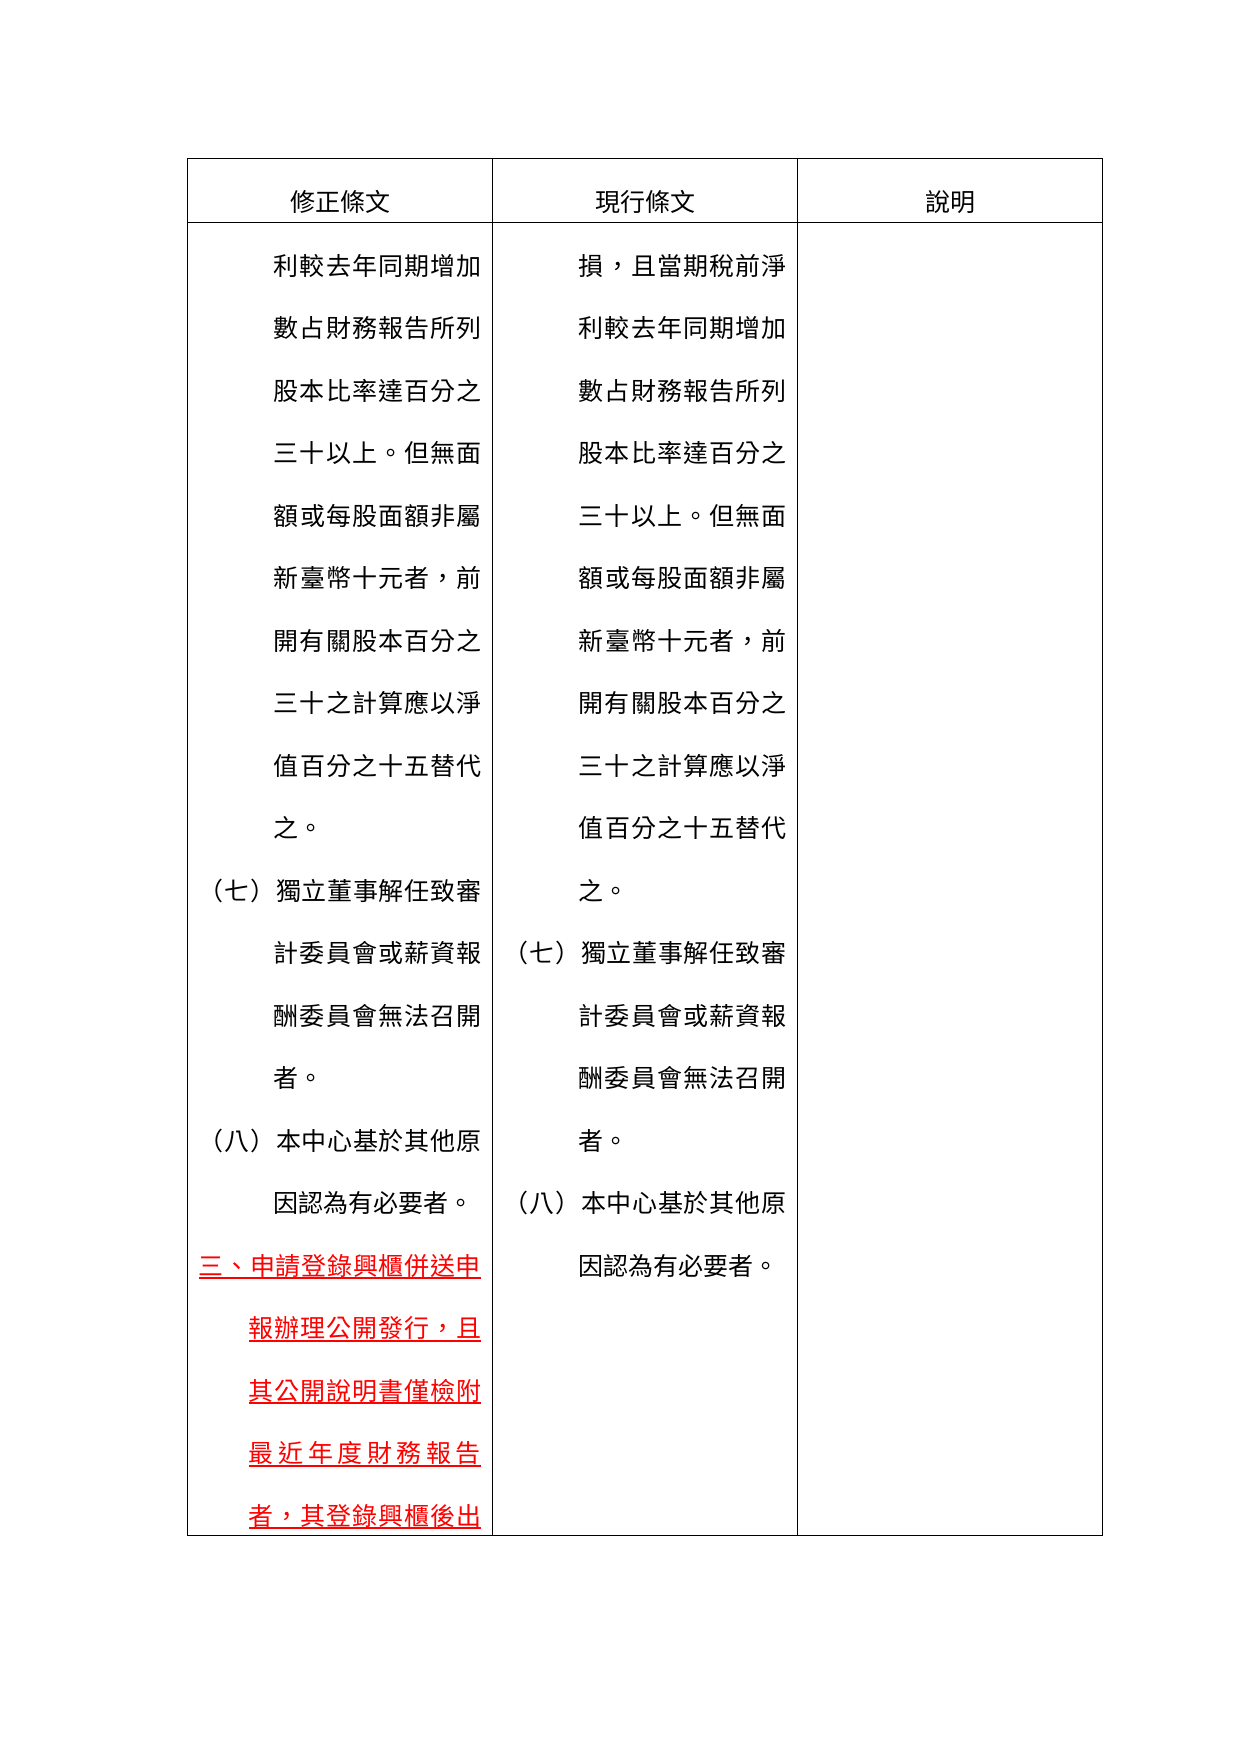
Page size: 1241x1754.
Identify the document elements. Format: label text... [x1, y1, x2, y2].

table_header 說明 [798, 159, 1102, 222]
table_cell [798, 223, 1102, 1535]
table_header 修正條文 [188, 159, 492, 222]
table_cell 損，且當期稅前淨利較去年同期增加數占財務報告所列股本比率達百分之三十以上。但無面額或每股面額非屬新臺幣十元者，前開有關股本百分之三十之計算應以淨值百分之十五替代之。 （七）獨立董事解任致審計委員會或薪資報酬委員會無法召開者。 （八）本中心基於其他原因認為有必要者。 [493, 223, 797, 1535]
table_header 現行條文 [493, 159, 797, 222]
table_cell 利較去年同期增加數占財務報告所列股本比率達百分之三十以上。但無面額或每股面額非屬新臺幣十元者，前開有關股本百分之三十之計算應以淨值百分之十五替代之。 （七）獨立董事解任致審計委員會或薪資報酬委員會無法召開者。 （八）本中心基於其他原因認為有必要者。 三、申請登錄興櫃併送申報辦理公開發行，且其公開說明書僅檢附最近年度財務報告者，其登錄興櫃後出 [188, 223, 492, 1535]
